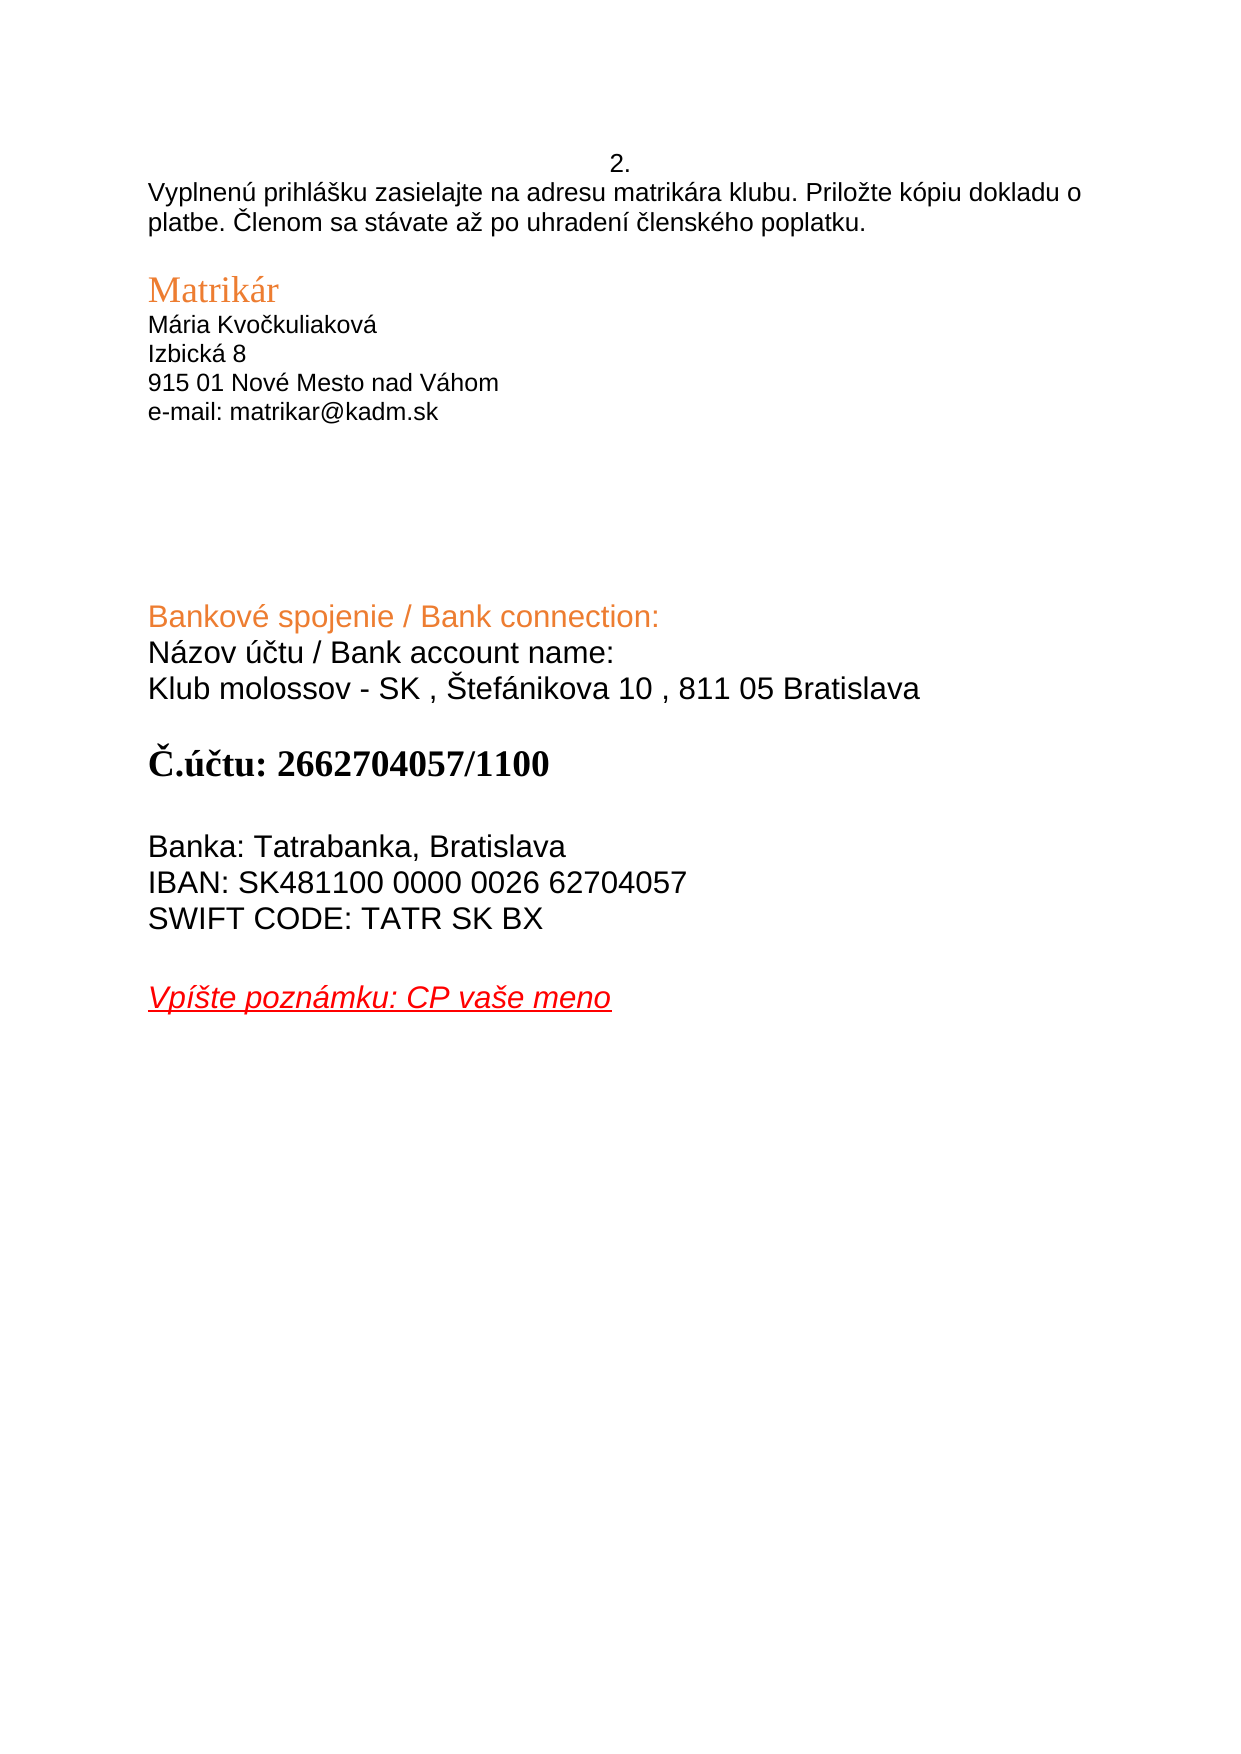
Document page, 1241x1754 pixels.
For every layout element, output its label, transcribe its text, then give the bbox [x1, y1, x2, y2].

text Č.účtu: 2662704057/1100 [148, 742, 1093, 785]
text Vpíšte poznámku: CP vaše meno [148, 979, 1093, 1015]
text Banka: Tatrabanka, Bratislava [148, 828, 1093, 864]
text e-mail: matrikar@kadm.sk [148, 397, 1093, 425]
text Vyplnenú prihlášku zasielajte na adresu matrikára klubu. Priložte kópiu dokladu o [148, 177, 1093, 207]
text Názov účtu / Bank account name: [148, 634, 1093, 670]
text 915 01 Nové Mesto nad Váhom [148, 368, 1093, 397]
text IBAN: SK481100 0000 0026 62704057 [148, 864, 1093, 900]
text Mária Kvočkuliaková [148, 310, 1093, 339]
text Bankové spojenie / Bank connection: [148, 598, 1093, 634]
text SWIFT CODE: TATR SK BX [148, 900, 1093, 936]
text Izbická 8 [148, 339, 1093, 368]
text platbe. Členom sa stávate až po uhradení členského poplatku. [148, 207, 1093, 237]
text 2. [148, 148, 1093, 177]
text Klub molossov - SK , Štefánikova 10 , 811 05 Bratislava [148, 670, 1093, 706]
text Matrikár [148, 267, 1093, 310]
